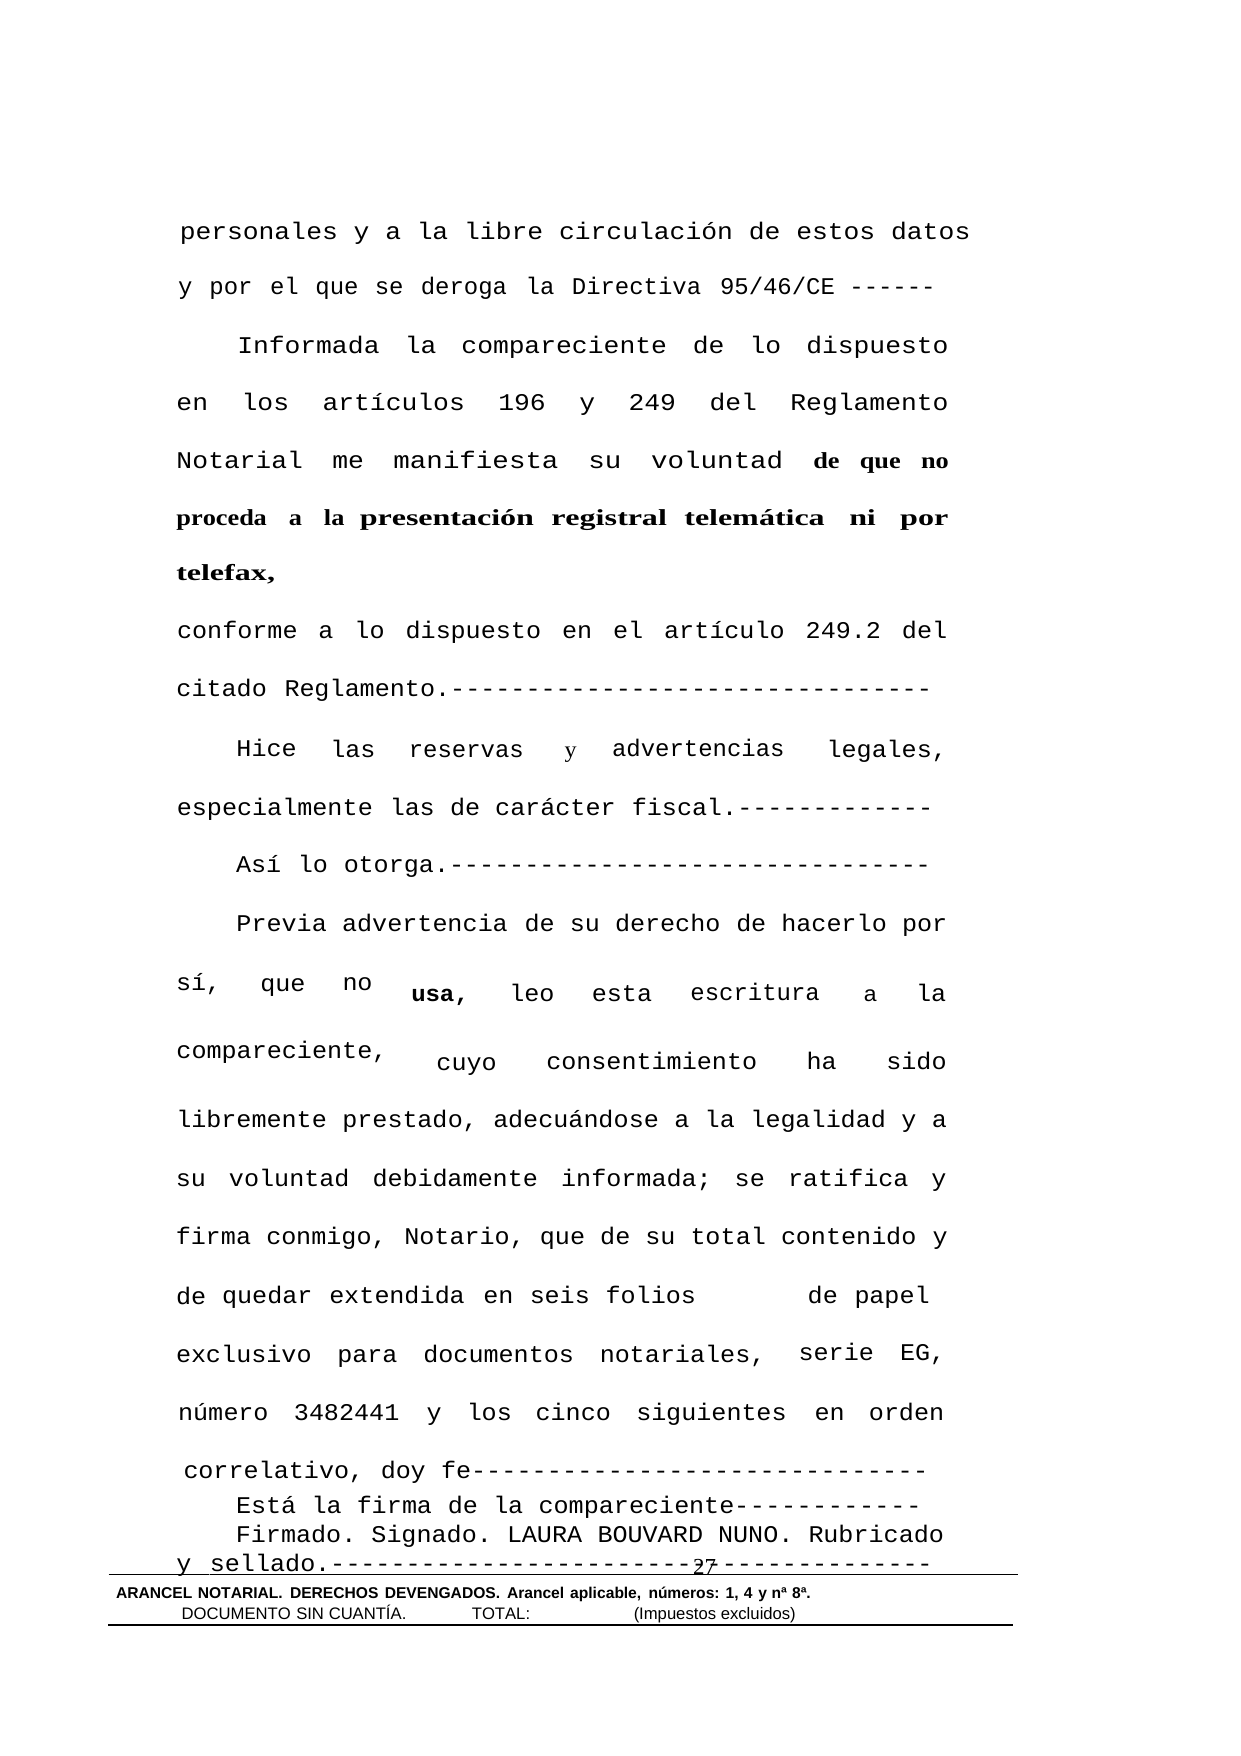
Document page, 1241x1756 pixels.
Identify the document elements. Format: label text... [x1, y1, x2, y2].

text libremente prestado, adecuándose a la legalidad y a su voluntad debidamente informada; se ratifica y firma conmigo, Notario, que de su total contenido y [176, 1108, 947, 1252]
text cuyo [436, 1050, 497, 1077]
text conforme a lo dispuesto en el artículo 249.2 del citado Reglamento.-------------------------------- [176, 619, 948, 703]
text a la [864, 981, 1241, 1008]
text y sellado.---------------------------------------- [732, 1552, 1127, 1579]
text y sellado.---------------------------------------- [0, 1552, 687, 1579]
text y por el que se deroga la Directiva 95/46/CE ------ [178, 274, 1241, 302]
text sí, que no [176, 970, 373, 998]
text compareciente, [176, 1039, 388, 1066]
text sido [886, 1049, 1241, 1076]
text Así lo otorga.-------------------------------- [236, 853, 1241, 880]
text personales y a la libre circulación de estos datos [179, 222, 1241, 244]
text Previa advertencia de su derecho de hacerlo por [236, 912, 1241, 939]
text esta escritura [592, 980, 824, 1009]
text reservas [408, 738, 528, 765]
text especialmente las de carácter fiscal.------------- [177, 795, 1241, 822]
text Está la firma de la compareciente ­ [236, 1493, 1241, 1521]
text correlativo, doy fe ­ [0, 1458, 1112, 1485]
text legales, [826, 737, 1241, 764]
text usa, [411, 982, 469, 1008]
text ARANCEL NOTARIAL. DERECHOS DEVENGADOS. Arancel aplicable, números: 1, 4 y nª 8ª. [116, 1584, 1241, 1602]
text las [330, 738, 376, 765]
text y advertencias [564, 737, 790, 765]
text número 3482441 y los cinco siguientes en orden [0, 1400, 1122, 1427]
text consentimiento ha [546, 1049, 837, 1076]
text leo [509, 981, 554, 1008]
text Hice [0, 736, 296, 763]
text Informada la compareciente de lo dispuesto en los artículos 196 y 249 del Reglamento Notarial me manifiesta su voluntad de que no proceda a la presentación registral telemática ni por telefax, [176, 334, 948, 585]
text de papel serie EG, [798, 1283, 947, 1368]
text Firmado. Signado. LAURA BOUVARD NUNO. Rubricado [236, 1523, 1241, 1550]
text de quedar extendida en seis folios exclusivo para documentos notariales, [176, 1283, 774, 1369]
text DOCUMENTO SIN CUANTÍA. TOTAL: (Impuestos excluidos) [181, 1604, 1241, 1623]
